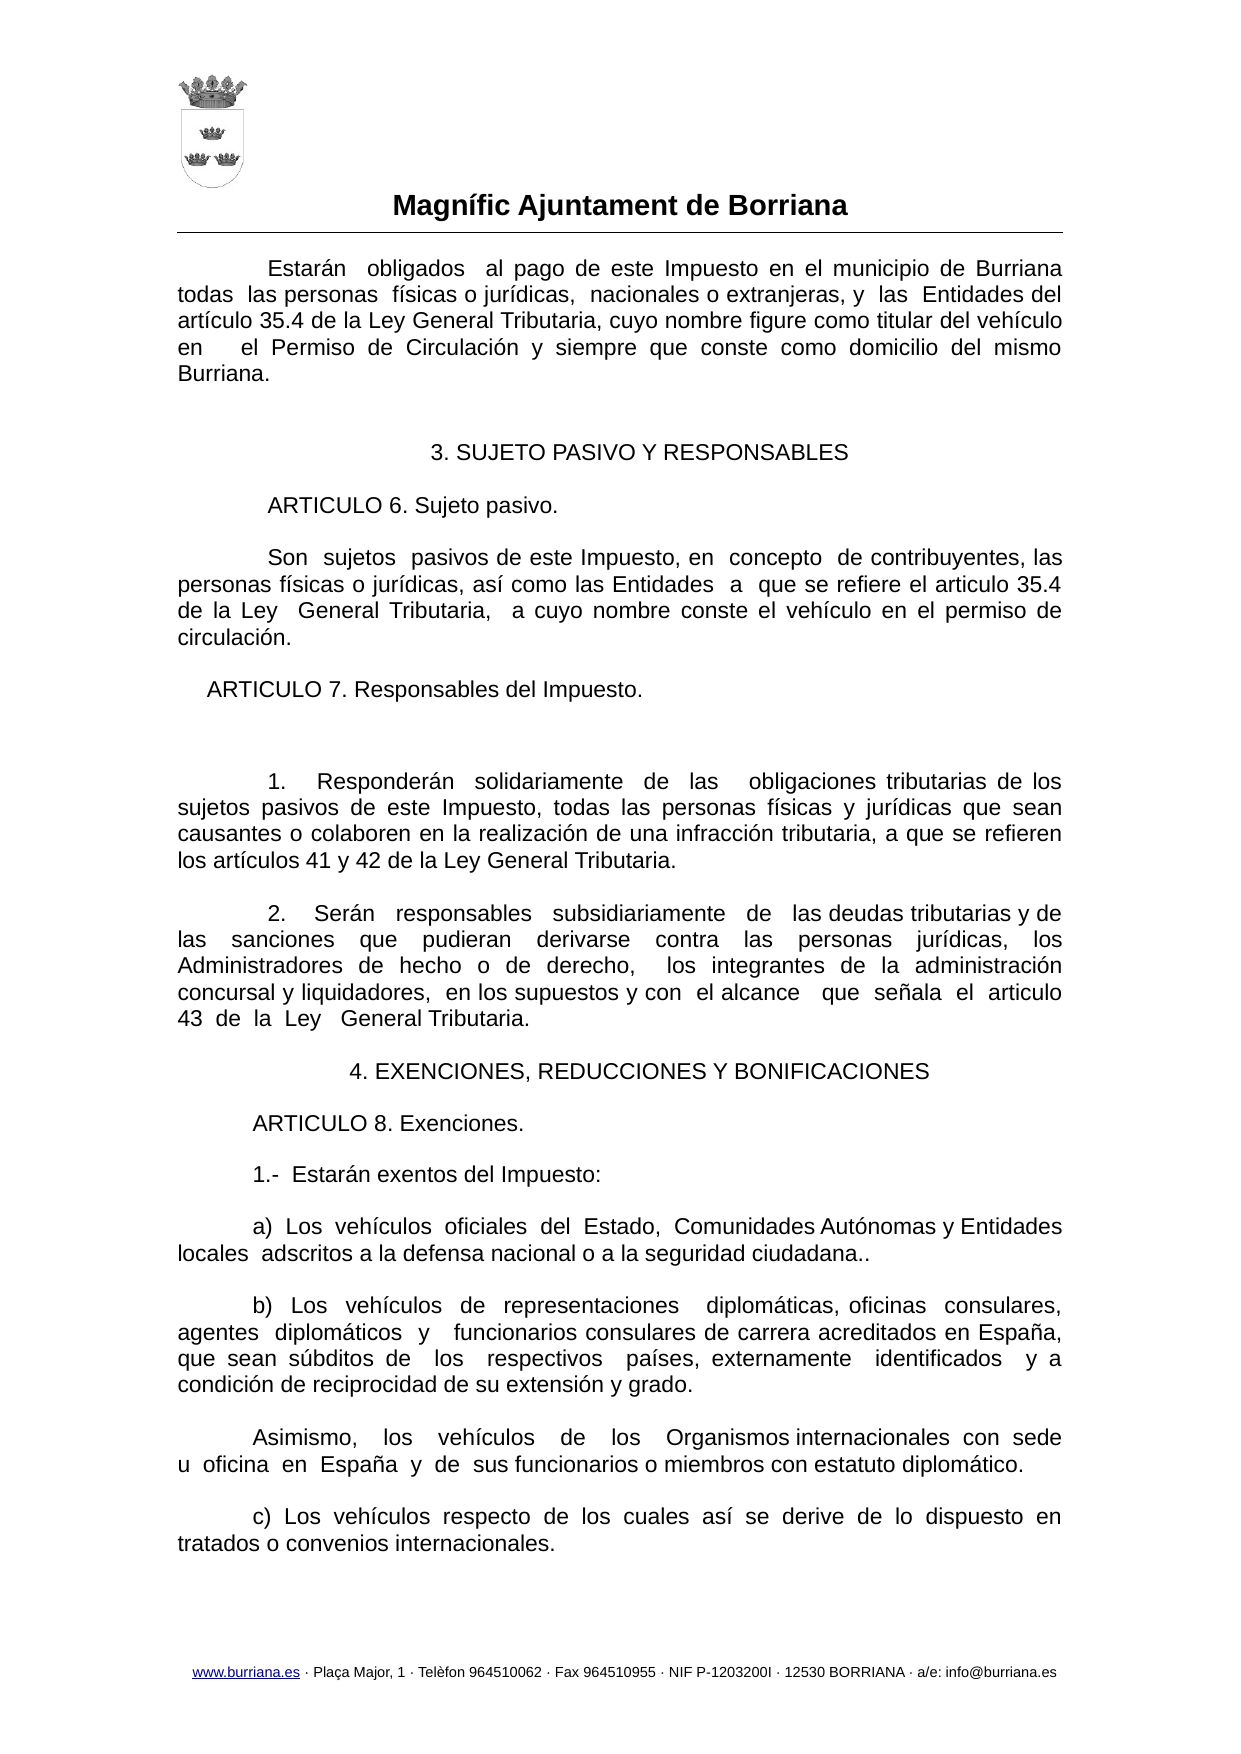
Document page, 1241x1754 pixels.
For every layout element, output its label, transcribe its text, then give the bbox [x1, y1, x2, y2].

text Asimismo, los vehículos de los Organismos internacionales con sede u oficina en España y de sus funcionarios o miembros con estatuto diplomático. [177, 1424, 1063, 1477]
text ARTICULO 6. Sujeto pasivo. [177, 492, 1063, 518]
text Son sujetos pasivos de este Impuesto, en concepto de contribuyentes, las personas físicas o jurídicas, así como las Entidades a que se refiere el articulo 35.4 de la Ley General Tributaria, a cuyo nombre conste el vehículo en el permiso de circulación. [177, 544, 1063, 650]
text ARTICULO 8. Exenciones. [177, 1110, 1063, 1137]
text ARTICULO 7. Responsables del Impuesto. [207, 676, 1063, 702]
text a) Los vehículos oficiales del Estado, Comunidades Autónomas y Entidades locales adscritos a la defensa nacional o a la seguridad ciudadana.. [177, 1213, 1063, 1266]
text Estarán obligados al pago de este Impuesto en el municipio de Burriana todas las personas físicas o jurídicas, nacionales o extranjeras, y las Entidades del artículo 35.4 de la Ley General Tributaria, cuyo nombre figure como titular del vehículo en el Permiso de Circulación y siempre que conste como domicilio del mismo Burriana. [177, 254, 1063, 386]
text 4. EXENCIONES, REDUCCIONES Y BONIFICACIONES [177, 1058, 1063, 1084]
text 3. SUJETO PASIVO Y RESPONSABLES [177, 439, 1063, 465]
picture [177, 73, 248, 189]
text 1.- Estarán exentos del Impuesto: [177, 1161, 1063, 1187]
text 2. Serán responsables subsidiariamente de las deudas tributarias y de las sanciones que pudieran derivarse contra las personas jurídicas, los Administradores de hecho o de derecho, los integrantes de la administración concursal y liquidadores, en los supuestos y con el alcance que señala el articulo 43 de la Ley General Tributaria. [177, 899, 1063, 1031]
text 1. Responderán solidariamente de las obligaciones tributarias de los sujetos pasivos de este Impuesto, todas las personas físicas y jurídicas que sean causantes o colaboren en la realización de una infracción tributaria, a que se refieren los artículos 41 y 42 de la Ley General Tributaria. [177, 768, 1063, 873]
text c) Los vehículos respecto de los cuales así se derive de lo dispuesto en tratados o convenios internacionales. [177, 1503, 1063, 1556]
text b) Los vehículos de representaciones diplomáticas, oficinas consulares, agentes diplomáticos y funcionarios consulares de carrera acreditados en España, que sean súbditos de los respectivos países, externamente identificados y a condición de reciprocidad de su extensión y grado. [177, 1292, 1063, 1398]
